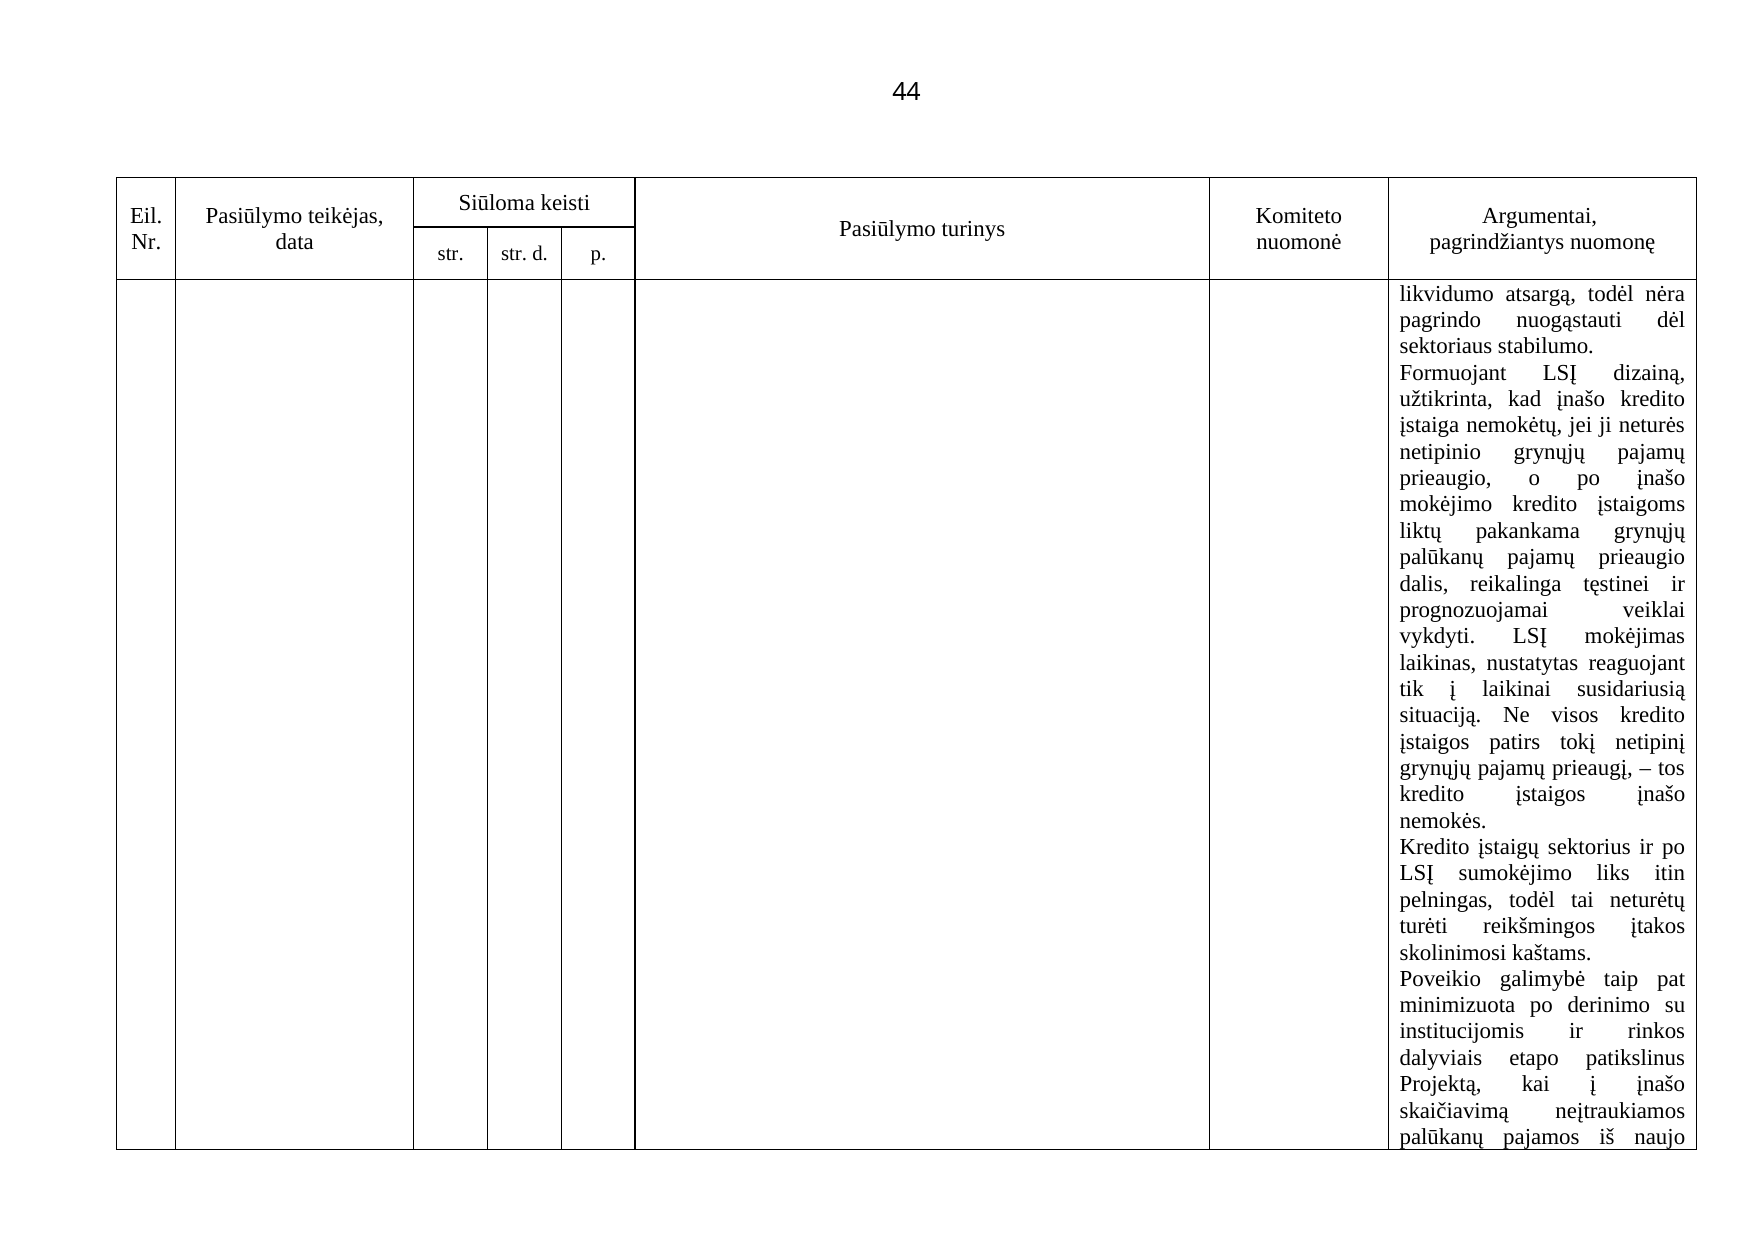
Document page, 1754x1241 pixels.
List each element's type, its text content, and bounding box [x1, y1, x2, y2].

table_header Komiteto nuomonė [1210, 178, 1388, 279]
table_cell str. [414, 228, 487, 279]
table_cell [414, 280, 487, 1149]
table_cell [176, 280, 413, 1149]
table_cell [117, 280, 175, 1149]
table_header Eil. Nr. [117, 178, 175, 279]
table_cell [562, 280, 634, 1149]
table_cell [636, 280, 1209, 1149]
table_cell [1210, 280, 1388, 1149]
table_cell [488, 280, 561, 1149]
table_header Argumentai, pagrindžiantys nuomonę [1389, 178, 1696, 279]
table_header Pasiūlymo turinys [636, 178, 1209, 279]
table_cell p. [562, 228, 634, 279]
table_cell likvidumo atsargą, todėl nėra pagrindo nuogąstauti dėl sektoriaus stabilumo. Formuojant LSĮ dizainą, užtikrinta, kad įnašo kredito įstaiga nemokėtų, jei ji neturės netipinio grynųjų pajamų prieaugio, o po įnašo mokėjimo kredito įstaigoms liktų pakankama grynųjų palūkanų pajamų prieaugio dalis, reikalinga tęstinei ir prognozuojamai veiklai vykdyti. LSĮ mokėjimas laikinas, nustatytas reaguojant tik į laikinai susidariusią situaciją. Ne visos kredito įstaigos patirs tokį netipinį grynųjų pajamų prieaugį, – tos kredito įstaigos įnašo nemokės. Kredito įstaigų sektorius ir po LSĮ sumokėjimo liks itin pelningas, todėl tai neturėtų turėti reikšmingos įtakos skolinimosi kaštams. Poveikio galimybė taip pat minimizuota po derinimo su institucijomis ir rinkos dalyviais etapo patikslinus Projektą, kai į įnašo skaičiavimą neįtraukiamos palūkanų pajamos iš naujo [1389, 280, 1696, 1149]
table_cell str. d. [488, 228, 561, 279]
table_header Siūloma keisti [414, 178, 634, 226]
table_header Pasiūlymo teikėjas, data [176, 178, 413, 279]
